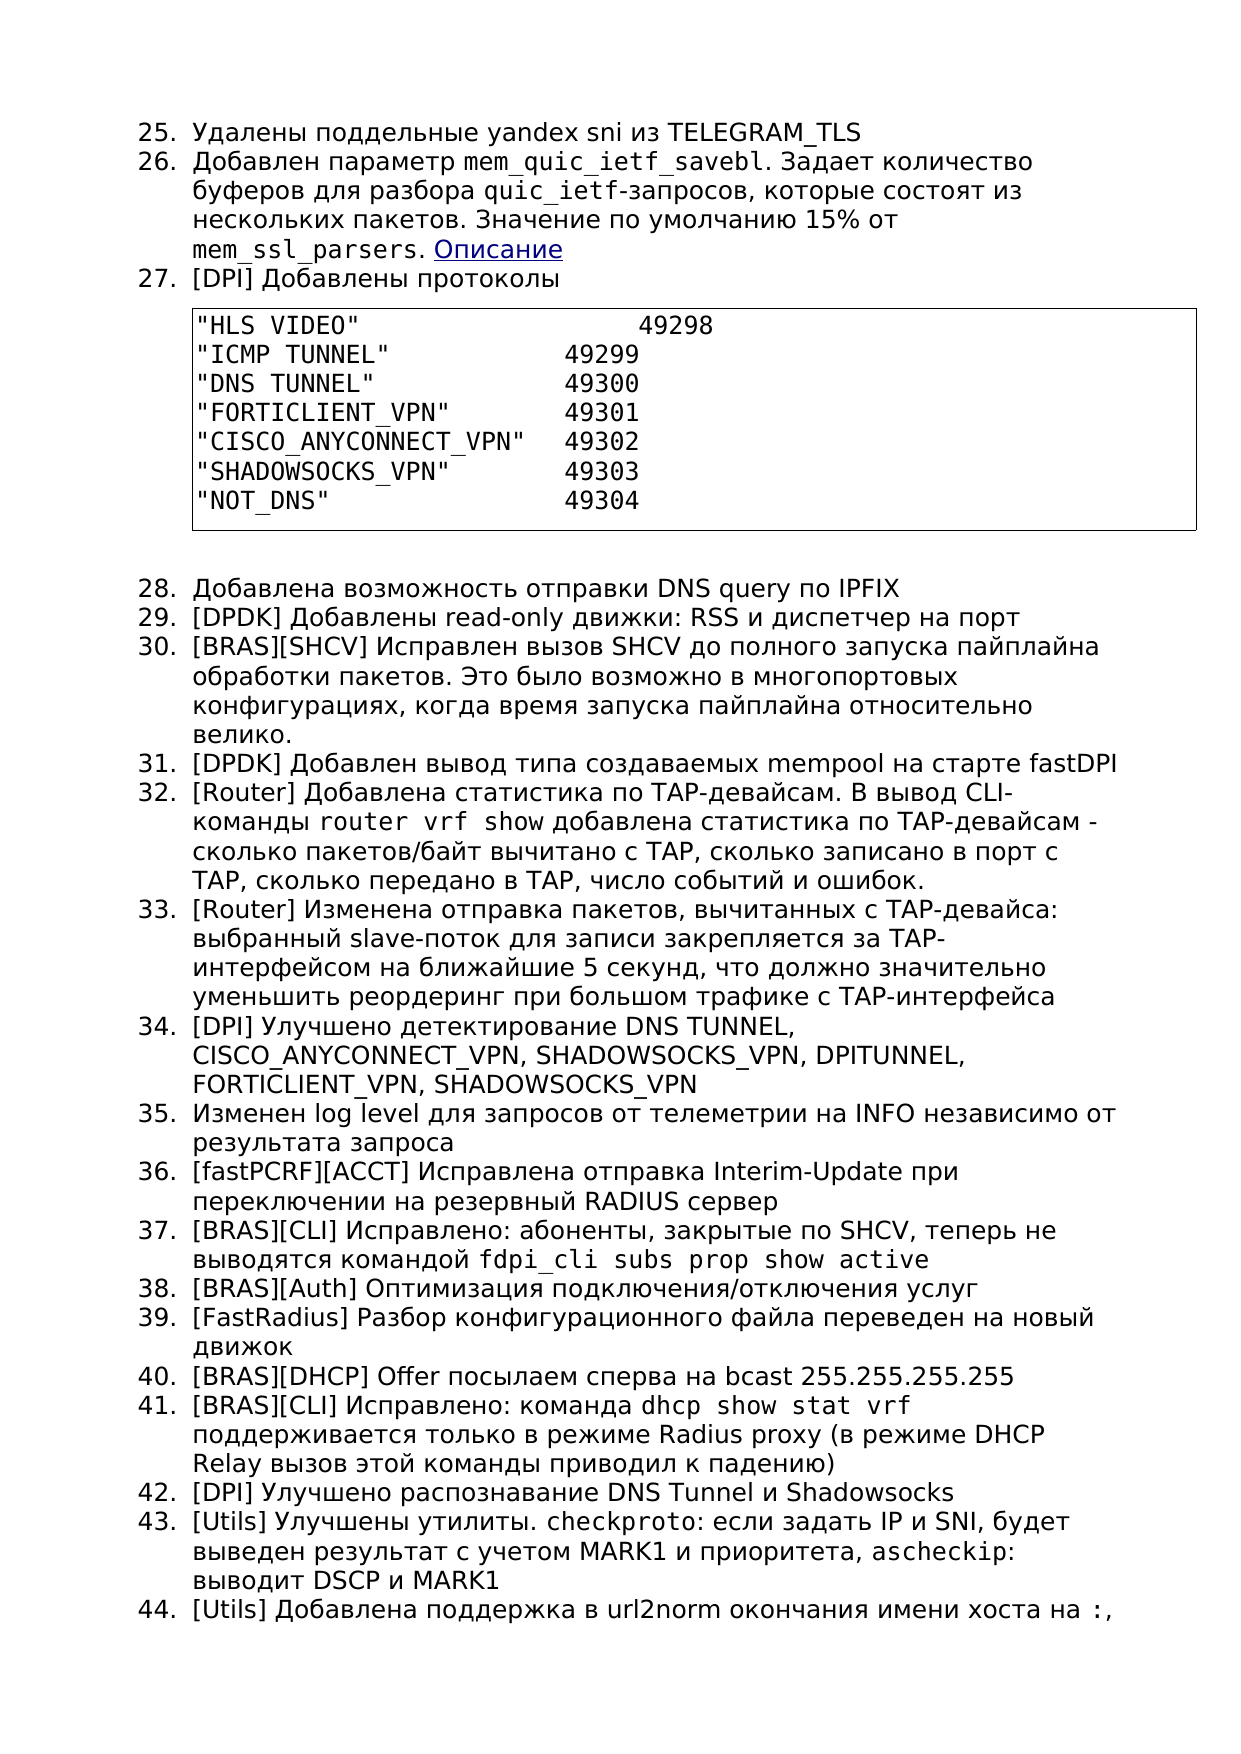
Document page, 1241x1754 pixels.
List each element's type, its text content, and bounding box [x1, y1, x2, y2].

list [DPI] Улучшено распознавание DNS Tunnel и Shadowsocks [177, 1478, 1122, 1507]
list Добавлена возможность отправки DNS query по IPFIX [177, 574, 1122, 603]
list Изменен log level для запросов от телеметрии на INFO независимо от результата запроса [177, 1099, 1122, 1157]
list [DPI] Улучшено детектирование DNS TUNNEL, CISCO_ANYCONNECT_VPN, SHADOWSOCKS_VPN, DPITUNNEL, FORTICLIENT_VPN, SHADOWSOCKS_VPN [177, 1012, 1122, 1099]
list Удалены поддельные yandex sni из TELEGRAM_TLS [177, 118, 1122, 147]
list [Router] Добавлена статистика по TAP-девайсам. В вывод CLI-команды router vrf show добавлена статистика по TAP-девайсам - сколько пакетов/байт вычитано с TAP, сколько записано в порт с TAP, сколько передано в TAP, число событий и ошибок. [177, 778, 1122, 895]
list [BRAS][DHCP] Offer посылаем сперва на bcast 255.255.255.255 [177, 1362, 1122, 1391]
table_header "HLS VIDEO" 49298 "ICMP TUNNEL" 49299 "DNS TUNNEL" 49300 "FORTICLIENT_VPN" 49301 "CISCO_ANYCONNECT_VPN" 49302 "SHADOWSOCKS_VPN" 49303 "NOT_DNS" 49304 [193, 309, 1196, 530]
list [Utils] Добавлена поддержка в url2norm окончания имени хоста на :, [177, 1595, 1122, 1624]
list [Router] Изменена отправка пакетов, вычитанных с TAP-девайса: выбранный slave-поток для записи закрепляется за TAP-интерфейсом на ближайшие 5 секунд, что должно значительно уменьшить реордеринг при большом трафике с TAP-интерфейса [177, 895, 1122, 1012]
list [DPI] Добавлены протоколы [177, 264, 1122, 293]
list [BRAS][Auth] Оптимизация подключения/отключения услуг [177, 1274, 1122, 1303]
list [DPDK] Добавлен вывод типа создаваемых mempool на старте fastDPI [177, 749, 1122, 778]
list [BRAS][CLI] Исправлено: абоненты, закрытые по SHCV, теперь не выводятся командой fdpi_cli subs prop show active [177, 1216, 1122, 1274]
list [Utils] Улучшены утилиты. checkproto: если задать IP и SNI, будет выведен результат с учетом MARK1 и приоритета, ascheckip: выводит DSCP и MARK1 [177, 1507, 1122, 1595]
list [FastRadius] Разбор конфигурационного файла переведен на новый движок [177, 1303, 1122, 1362]
list [BRAS][CLI] Исправлено: команда dhcp show stat vrf поддерживается только в режиме Radius proxy (в режиме DHCP Relay вызов этой команды приводил к падению) [177, 1391, 1122, 1478]
list Добавлен параметр mem_quic_ietf_savebl. Задает количество буферов для разбора quic_ietf-запросов, которые состоят из нескольких пакетов. Значение по умолчанию 15% от mem_ssl_parsers. Описание [177, 147, 1122, 264]
list [fastPCRF][ACCT] Исправлена отправка Interim-Update при переключении на резервный RADIUS сервер [177, 1157, 1122, 1216]
list [DPDK] Добавлены read-only движки: RSS и диспетчер на порт [177, 603, 1122, 632]
list [BRAS][SHCV] Исправлен вызов SHCV до полного запуска пайплайна обработки пакетов. Это было возможно в многопортовых конфигурациях, когда время запуска пайплайна относительно велико. [177, 632, 1122, 749]
